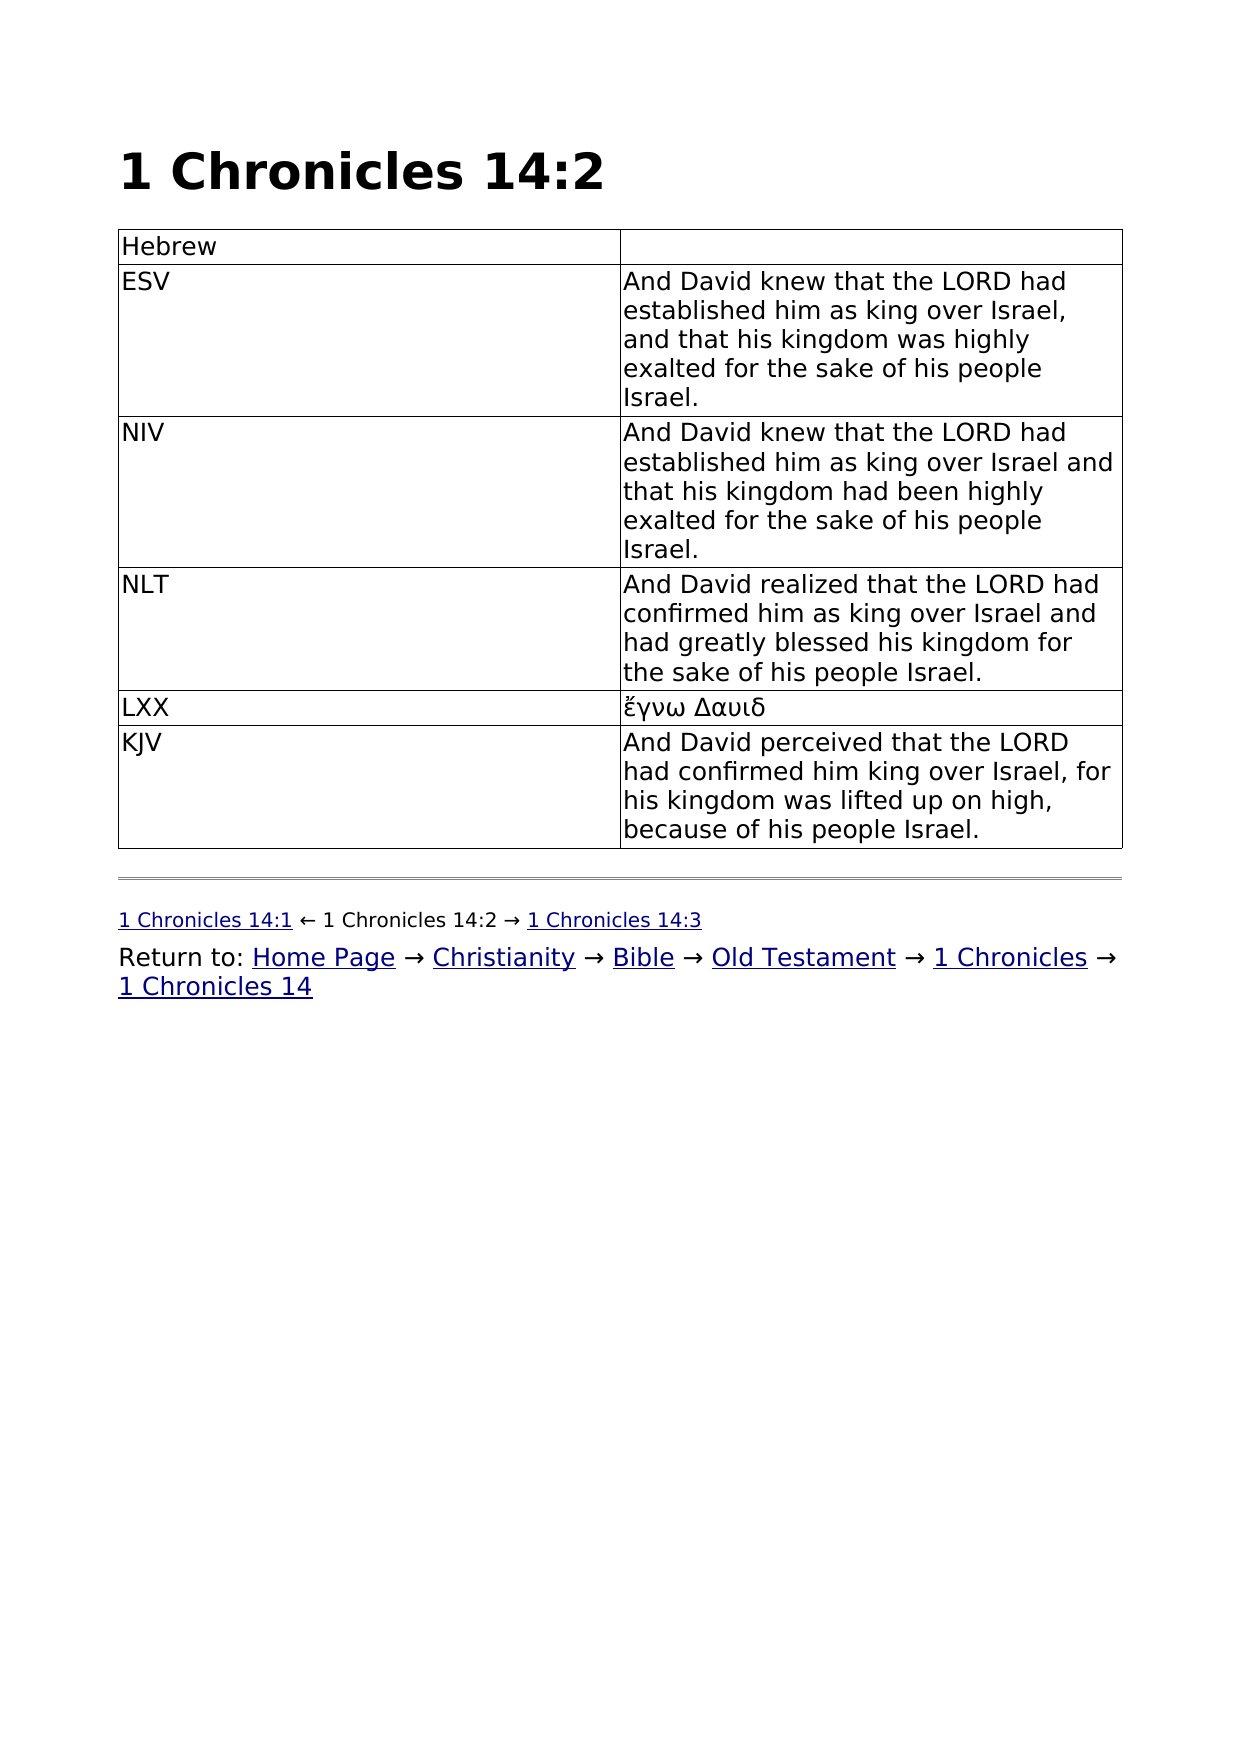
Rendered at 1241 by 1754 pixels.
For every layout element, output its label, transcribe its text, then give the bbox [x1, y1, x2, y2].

table_cell KJV [119, 726, 620, 848]
table_cell LXX [119, 691, 620, 725]
text Return to: Home Page → Christianity → Bible → Old Testament → 1 Chronicles → 1 Chronicles 14 [118, 943, 1122, 1001]
table_cell And David knew that the LORD had established him as king over Israel and that his kingdom had been highly exalted for the sake of his people Israel. [621, 417, 1122, 567]
table_cell NLT [119, 568, 620, 690]
table_cell ἔγνω Δαυιδ [621, 691, 1122, 725]
text 1 Chronicles 14:1 ← 1 Chronicles 14:2 → 1 Chronicles 14:3 [118, 909, 1122, 943]
table_header [621, 230, 1122, 264]
table_header Hebrew [119, 230, 620, 264]
table_cell ESV [119, 265, 620, 416]
table_cell And David knew that the LORD had established him as king over Israel, and that his kingdom was highly exalted for the sake of his people Israel. [621, 265, 1122, 416]
table_cell And David realized that the LORD had confirmed him as king over Israel and had greatly blessed his kingdom for the sake of his people Israel. [621, 568, 1122, 690]
subtitle 1 Chronicles 14:2 [118, 143, 1122, 201]
table_cell NIV [119, 417, 620, 567]
table_cell And David perceived that the LORD had confirmed him king over Israel, for his kingdom was lifted up on high, because of his people Israel. [621, 726, 1122, 848]
